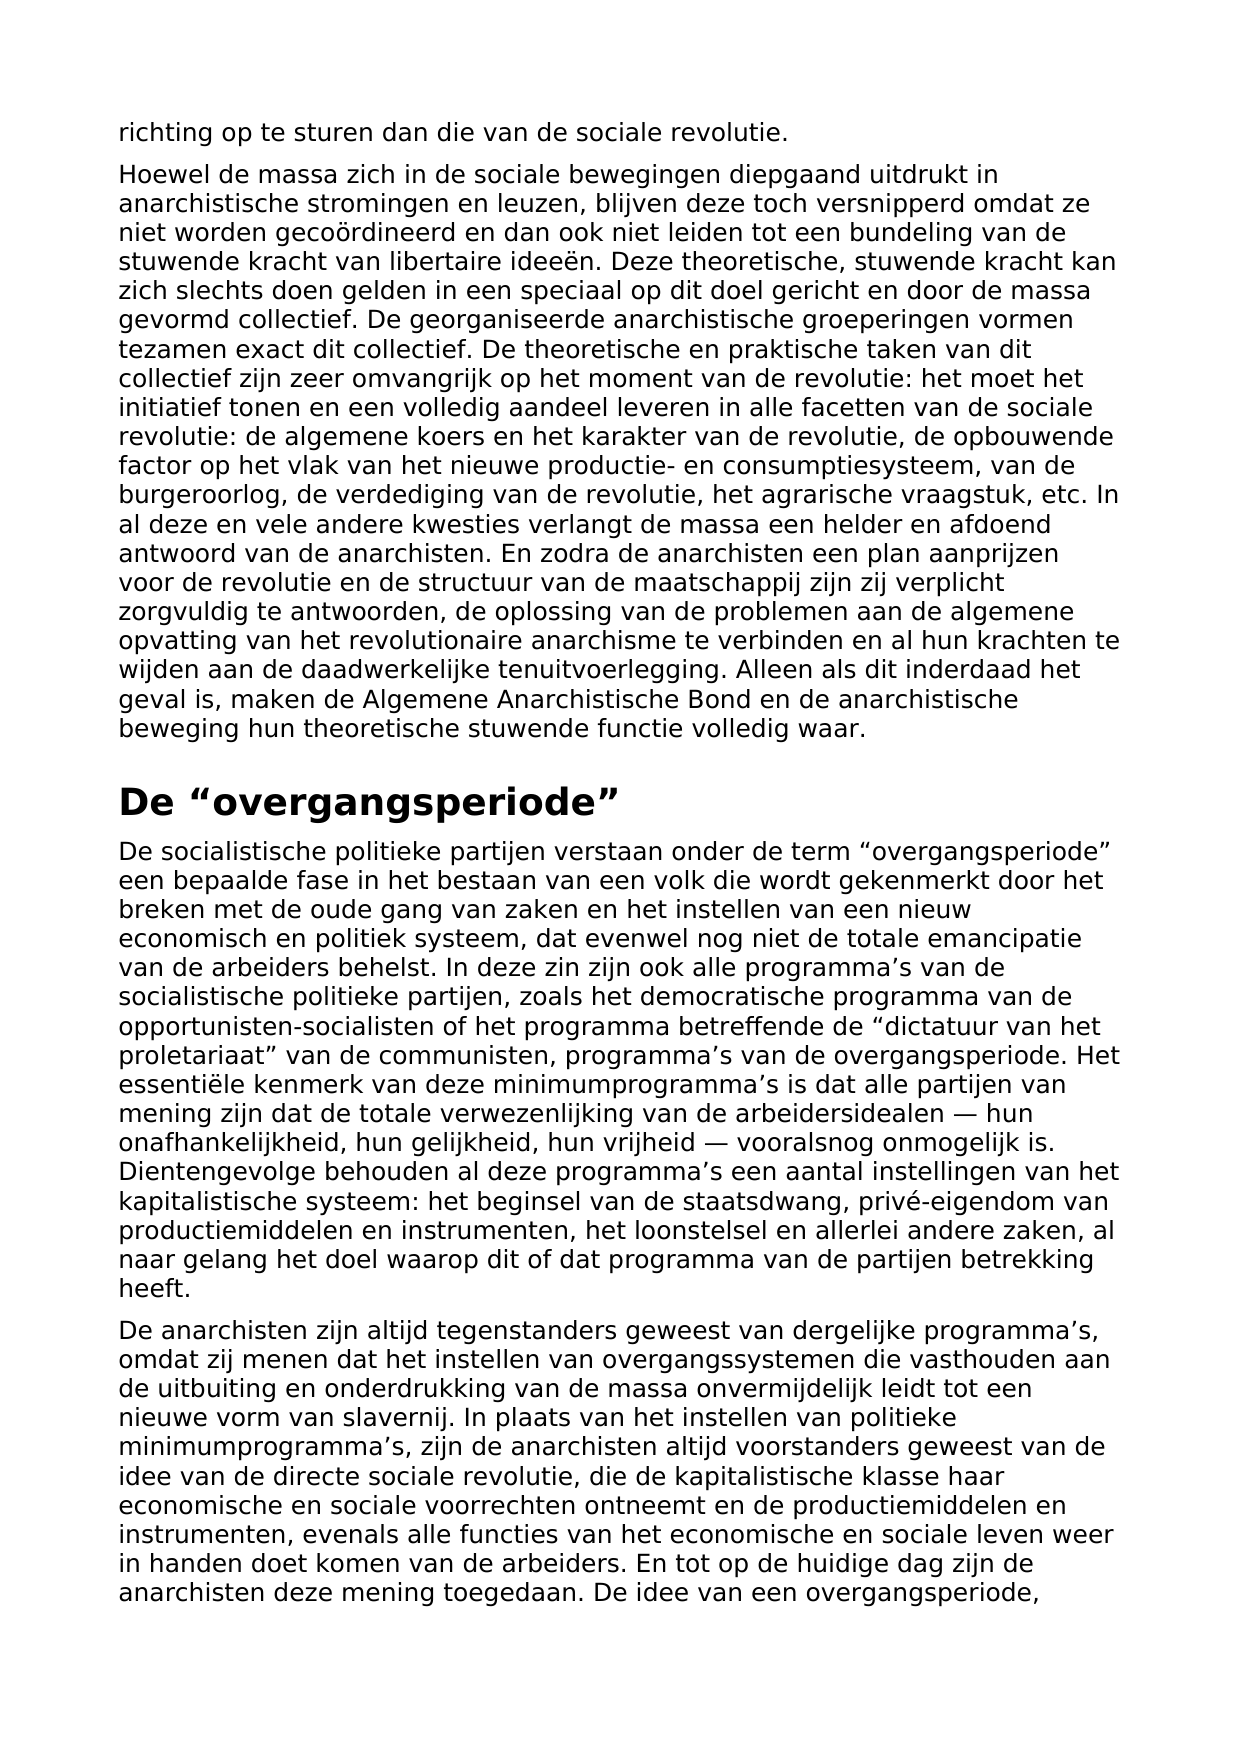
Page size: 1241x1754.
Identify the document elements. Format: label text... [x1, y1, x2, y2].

text De socialistische politieke partijen verstaan onder de term “overgangsperiode” een bepaalde fase in het bestaan van een volk die wordt gekenmerkt door het breken met de oude gang van zaken en het instellen van een nieuw economisch en politiek systeem, dat evenwel nog niet de totale emancipatie van de arbeiders behelst. In deze zin zijn ook alle programma’s van de socialistische politieke partijen, zoals het democratische programma van de opportunisten-socialisten of het programma betreffende de “dictatuur van het proletariaat” van de communisten, programma’s van de overgangsperiode. Het essentiële kenmerk van deze minimumprogramma’s is dat alle partijen van mening zijn dat de totale verwezenlijking van de arbeidersidealen — hun onafhankelijkheid, hun gelijkheid, hun vrijheid — vooralsnog onmogelijk is. Dientengevolge behouden al deze programma’s een aantal instellingen van het kapitalistische systeem: het beginsel van de staatsdwang, privé-eigendom van productiemiddelen en instrumenten, het loonstelsel en allerlei andere zaken, al naar gelang het doel waarop dit of dat programma van de partijen betrekking heeft. [118, 837, 1122, 1303]
subtitle De “overgangsperiode” [118, 781, 1122, 824]
text De anarchisten zijn altijd tegenstanders geweest van dergelijke programma’s, omdat zij menen dat het instellen van overgangssystemen die vasthouden aan de uitbuiting en onderdrukking van de massa onvermijdelijk leidt tot een nieuwe vorm van slavernij. In plaats van het instellen van politieke minimumprogramma’s, zijn de anarchisten altijd voorstanders geweest van de idee van de directe sociale revolutie, die de kapitalistische klasse haar economische en sociale voorrechten ontneemt en de productiemiddelen en instrumenten, evenals alle functies van het economische en sociale leven weer in handen doet komen van de arbeiders. En tot op de huidige dag zijn de anarchisten deze mening toegedaan. De idee van een overgangsperiode, [118, 1316, 1122, 1608]
text Hoewel de massa zich in de sociale bewegingen diepgaand uitdrukt in anarchistische stromingen en leuzen, blijven deze toch versnipperd omdat ze niet worden gecoördineerd en dan ook niet leiden tot een bundeling van de stuwende kracht van libertaire ideeën. Deze theoretische, stuwende kracht kan zich slechts doen gelden in een speciaal op dit doel gericht en door de massa gevormd collectief. De georganiseerde anarchistische groeperingen vormen tezamen exact dit collectief. De theoretische en praktische taken van dit collectief zijn zeer omvangrijk op het moment van de revolutie: het moet het initiatief tonen en een volledig aandeel leveren in alle facetten van de sociale revolutie: de algemene koers en het karakter van de revolutie, de opbouwende factor op het vlak van het nieuwe productie- en consumptiesysteem, van de burgeroorlog, de verdediging van de revolutie, het agrarische vraagstuk, etc. In al deze en vele andere kwesties verlangt de massa een helder en afdoend antwoord van de anarchisten. En zodra de anarchisten een plan aanprijzen voor de revolutie en de structuur van de maatschappij zijn zij verplicht zorgvuldig te antwoorden, de oplossing van de problemen aan de algemene opvatting van het revolutionaire anarchisme te verbinden en al hun krachten te wijden aan de daadwerkelijke tenuitvoerlegging. Alleen als dit inderdaad het geval is, maken de Algemene Anarchistische Bond en de anarchistische beweging hun theoretische stuwende functie volledig waar. [118, 160, 1122, 743]
text richting op te sturen dan die van de sociale revolutie. [118, 118, 1122, 147]
